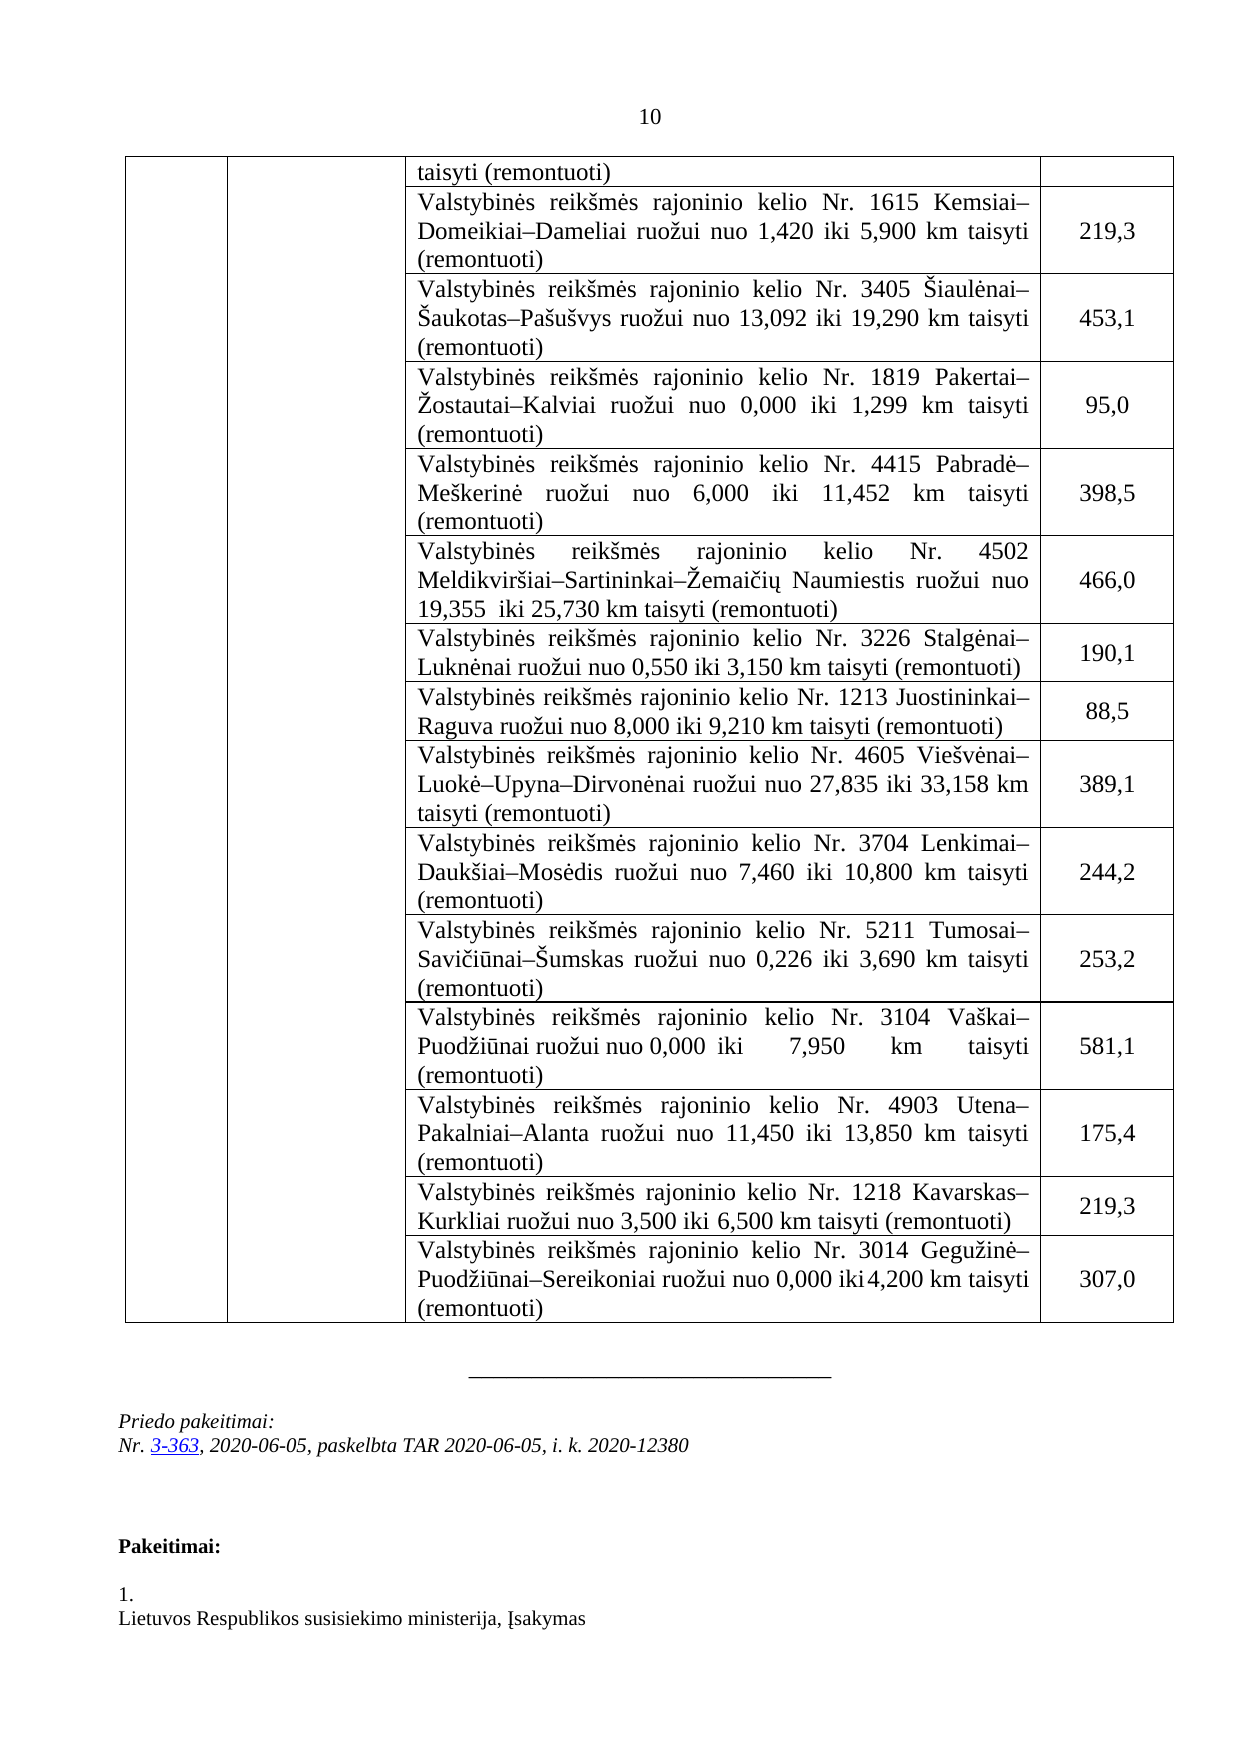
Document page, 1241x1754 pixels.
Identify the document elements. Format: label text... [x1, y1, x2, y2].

table_cell Valstybinės reikšmės rajoninio kelio Nr. 4903 Utena–Pakalniai–Alanta ruožui nuo 11,450 iki 13,850 km taisyti (remontuoti) [406, 1090, 1040, 1176]
table_cell [126, 157, 227, 1322]
table_cell taisyti (remontuoti) [406, 157, 1040, 186]
table_cell Valstybinės reikšmės rajoninio kelio Nr. 3104 Vaškai–Puodžiūnai ruožui nuo 0,000 iki 7,950 km taisyti (remontuoti) [406, 1003, 1040, 1089]
table_cell 88,5 [1041, 682, 1173, 739]
text 1. [118, 1582, 1181, 1606]
table_cell Valstybinės reikšmės rajoninio kelio Nr. 3226 Stalgėnai–Luknėnai ruožui nuo 0,550 iki 3,150 km taisyti (remontuoti) [406, 624, 1040, 681]
table_cell 253,2 [1041, 915, 1173, 1001]
table_cell Valstybinės reikšmės rajoninio kelio Nr. 1218 Kavarskas–Kurkliai ruožui nuo 3,500 iki 6,500 km taisyti (remontuoti) [406, 1177, 1040, 1234]
table_cell Valstybinės reikšmės rajoninio kelio Nr. 1819 Pakertai–Žostautai–Kalviai ruožui nuo 0,000 iki 1,299 km taisyti (remontuoti) [406, 362, 1040, 448]
text _____________________________ [118, 1352, 1181, 1380]
table_cell Valstybinės reikšmės rajoninio kelio Nr. 4605 Viešvėnai–Luokė–Upyna–Dirvonėnai ruožui nuo 27,835 iki 33,158 km taisyti (remontuoti) [406, 741, 1040, 827]
table_cell Valstybinės reikšmės rajoninio kelio Nr. 1213 Juostininkai–Raguva ruožui nuo 8,000 iki 9,210 km taisyti (remontuoti) [406, 682, 1040, 739]
table_cell 453,1 [1041, 274, 1173, 361]
table_cell 190,1 [1041, 624, 1173, 681]
table_cell Valstybinės reikšmės rajoninio kelio Nr. 1615 Kemsiai–Domeikiai–Dameliai ruožui nuo 1,420 iki 5,900 km taisyti (remontuoti) [406, 187, 1040, 273]
table_cell Valstybinės reikšmės rajoninio kelio Nr. 3014 Gegužinė–Puodžiūnai–Sereikoniai ruožui nuo 0,000 iki 4,200 km taisyti (remontuoti) [406, 1236, 1040, 1322]
text Lietuvos Respublikos susisiekimo ministerija, Įsakymas [118, 1606, 1181, 1630]
table_cell [228, 157, 405, 1322]
table_cell 466,0 [1041, 536, 1173, 622]
table_cell 95,0 [1041, 362, 1173, 448]
table_cell Valstybinės reikšmės rajoninio kelio Nr. 5211 Tumosai–Savičiūnai–Šumskas ruožui nuo 0,226 iki 3,690 km taisyti (remontuoti) [406, 915, 1040, 1001]
text Pakeitimai: [118, 1534, 1181, 1558]
table_cell Valstybinės reikšmės rajoninio kelio Nr. 3405 Šiaulėnai–Šaukotas–Pašušvys ruožui nuo 13,092 iki 19,290 km taisyti (remontuoti) [406, 274, 1040, 361]
table_cell 175,4 [1041, 1090, 1173, 1176]
table_cell 219,3 [1041, 187, 1173, 273]
table_cell 307,0 [1041, 1236, 1173, 1322]
table_cell [1041, 157, 1173, 186]
table_cell 219,3 [1041, 1177, 1173, 1234]
text Priedo pakeitimai: [118, 1409, 1181, 1433]
table_cell Valstybinės reikšmės rajoninio kelio Nr. 3704 Lenkimai–Daukšiai–Mosėdis ruožui nuo 7,460 iki 10,800 km taisyti (remontuoti) [406, 828, 1040, 914]
table_cell 581,1 [1041, 1003, 1173, 1089]
table_cell Valstybinės reikšmės rajoninio kelio Nr. 4502 Meldikviršiai–Sartininkai–Žemaičių Naumiestis ruožui nuo 19,355 iki 25,730 km taisyti (remontuoti) [406, 536, 1040, 622]
text Nr. 3-363, 2020-06-05, paskelbta TAR 2020-06-05, i. k. 2020-12380 [118, 1433, 1181, 1457]
table_cell Valstybinės reikšmės rajoninio kelio Nr. 4415 Pabradė–Meškerinė ruožui nuo 6,000 iki 11,452 km taisyti (remontuoti) [406, 449, 1040, 535]
table_cell 244,2 [1041, 828, 1173, 914]
table_cell 398,5 [1041, 449, 1173, 535]
table_cell 389,1 [1041, 741, 1173, 827]
